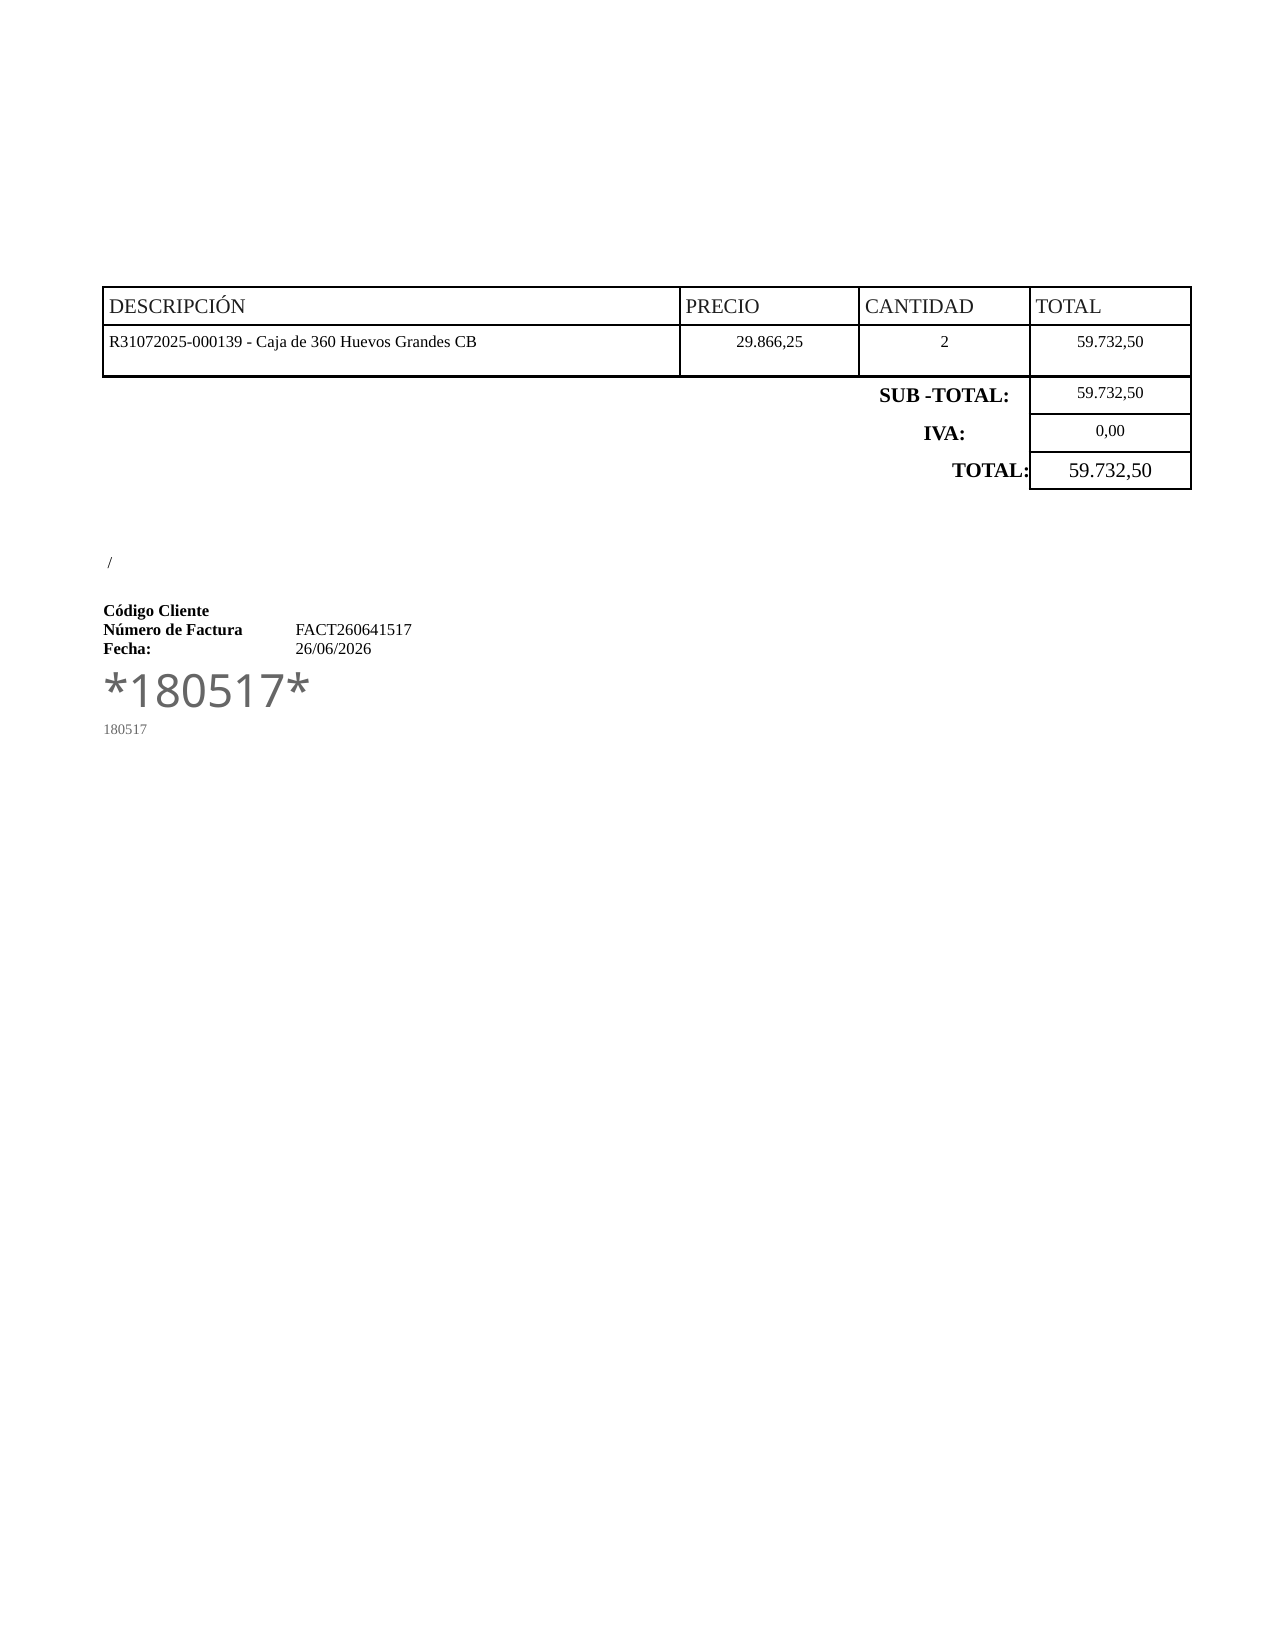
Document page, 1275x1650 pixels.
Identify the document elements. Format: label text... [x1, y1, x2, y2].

table_header [103, 490, 858, 514]
table_cell IVA: [859, 413, 1029, 451]
table_header [295, 601, 517, 620]
table_cell [103, 514, 858, 533]
table_header PRECIO [681, 288, 858, 323]
table_cell 29.866,25 [681, 326, 858, 375]
table_cell 59.732,50 [1031, 453, 1190, 488]
table_cell / [103, 553, 858, 572]
table_cell 59.732,50 [1031, 326, 1190, 375]
text 180517 [103, 721, 1137, 737]
table_cell [103, 534, 858, 553]
table_cell 59.732,50 [1031, 378, 1190, 413]
table_cell 26/06/2026 [295, 639, 517, 658]
table_cell SUB -TOTAL: [859, 378, 1029, 413]
table_cell R31072025-000139 - Caja de 360 Huevos Grandes CB [104, 326, 679, 375]
table_cell [103, 378, 859, 488]
table_header Código Cliente [103, 601, 295, 620]
table_header TOTAL [1031, 288, 1190, 323]
table_cell Número de Factura [103, 620, 295, 639]
table_header DESCRIPCIÓN [104, 288, 679, 323]
table_cell Fecha: [103, 639, 295, 658]
table_cell TOTAL: [859, 451, 1029, 488]
table_cell 2 [860, 326, 1029, 375]
table_header CANTIDAD [860, 288, 1029, 323]
text *180517* [103, 658, 1137, 721]
table_cell FACT260641517 [295, 620, 517, 639]
table_cell 0,00 [1031, 415, 1190, 451]
